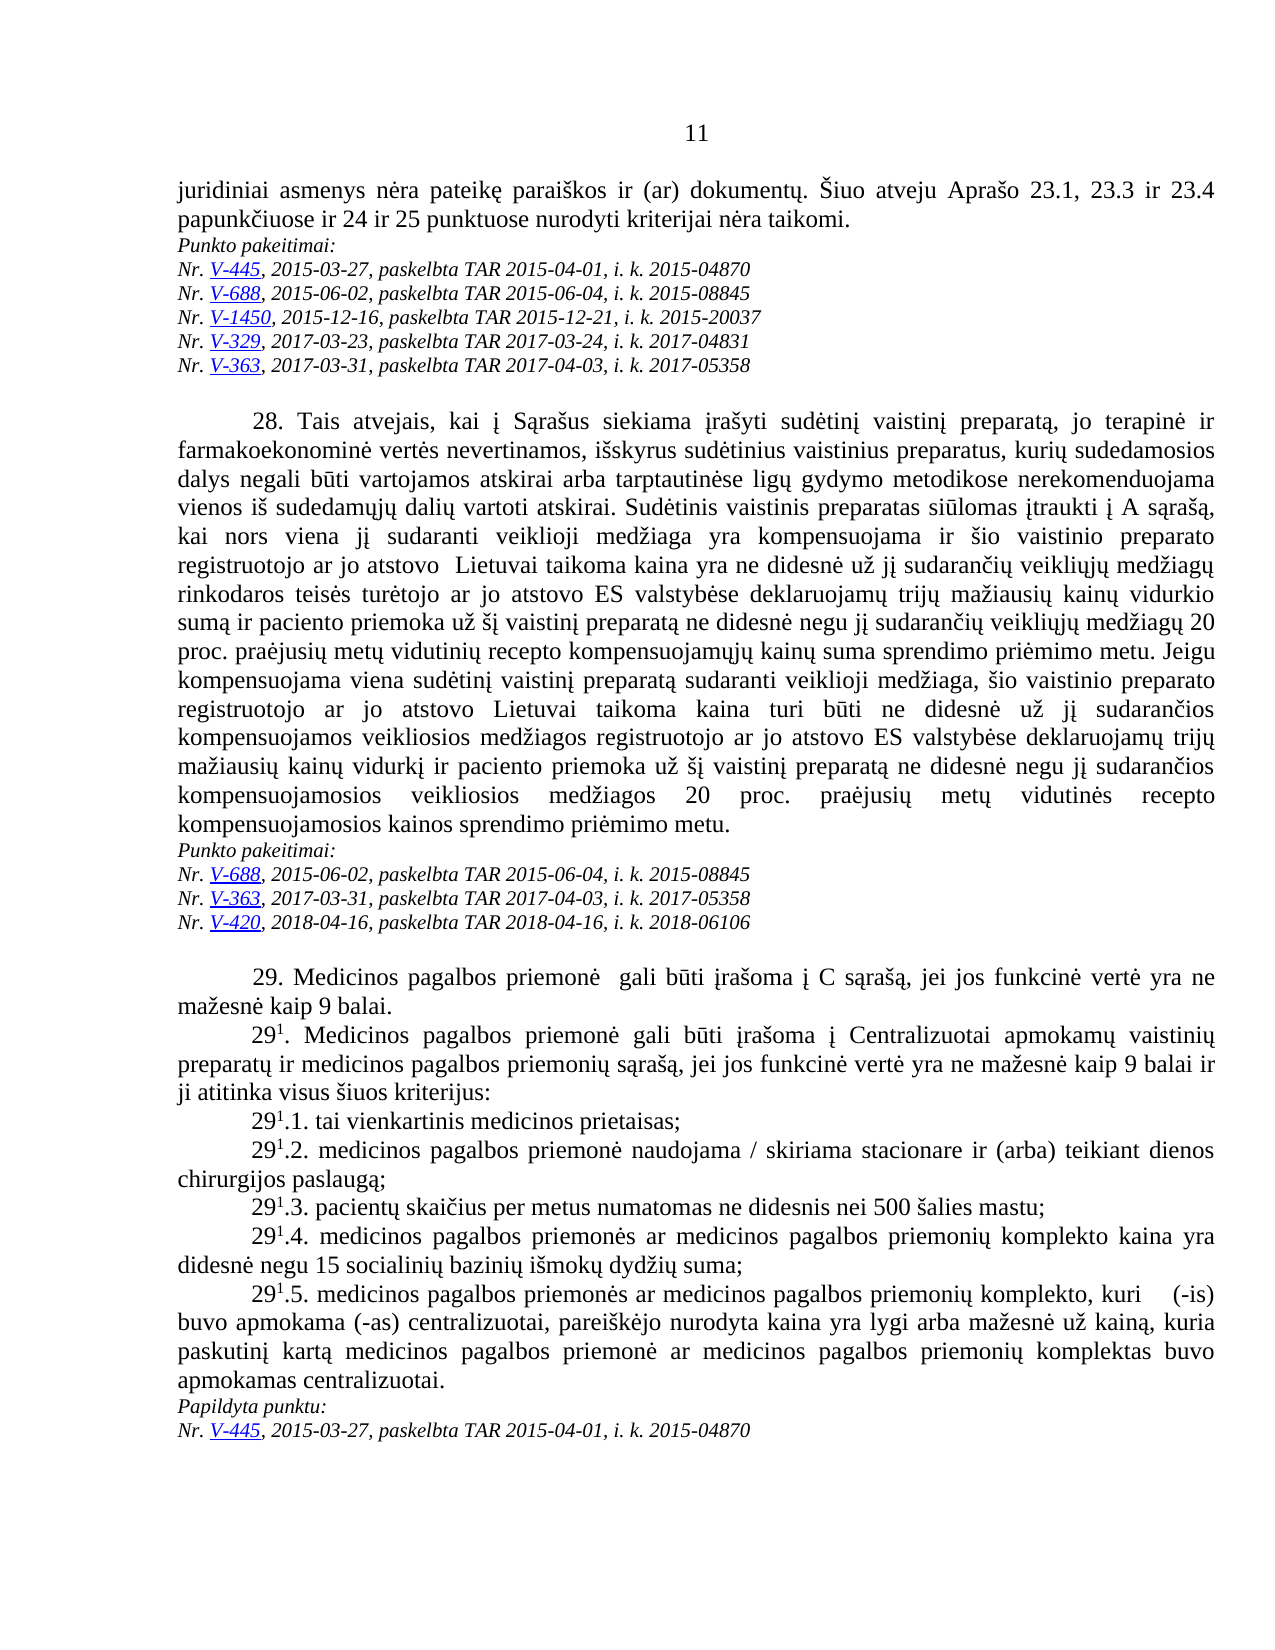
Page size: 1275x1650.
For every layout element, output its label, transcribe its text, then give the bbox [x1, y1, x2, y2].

text 28. Tais atvejais, kai į Sąrašus siekiama įrašyti sudėtinį vaistinį preparatą, jo terapinė ir farmakoekonominė vertės nevertinamos, išskyrus sudėtinius vaistinius preparatus, kurių sudedamosios dalys negali būti vartojamos atskirai arba tarptautinėse ligų gydymo metodikose nerekomenduojama vienos iš sudedamųjų dalių vartoti atskirai. Sudėtinis vaistinis preparatas siūlomas įtraukti į A sąrašą, kai nors viena jį sudaranti veiklioji medžiaga yra kompensuojama ir šio vaistinio preparato registruotojo ar jo atstovo Lietuvai taikoma kaina yra ne didesnė už jį sudarančių veikliųjų medžiagų rinkodaros teisės turėtojo ar jo atstovo ES valstybėse deklaruojamų trijų mažiausių kainų vidurkio sumą ir paciento priemoka už šį vaistinį preparatą ne didesnė negu jį sudarančių veikliųjų medžiagų 20 proc. praėjusių metų vidutinių recepto kompensuojamųjų kainų suma sprendimo priėmimo metu. Jeigu kompensuojama viena sudėtinį vaistinį preparatą sudaranti veiklioji medžiaga, šio vaistinio preparato registruotojo ar jo atstovo Lietuvai taikoma kaina turi būti ne didesnė už jį sudarančios kompensuojamos veikliosios medžiagos registruotojo ar jo atstovo ES valstybėse deklaruojamų trijų mažiausių kainų vidurkį ir paciento priemoka už šį vaistinį preparatą ne didesnė negu jį sudarančios kompensuojamosios veikliosios medžiagos 20 proc. praėjusių metų vidutinės recepto kompensuojamosios kainos sprendimo priėmimo metu. [177, 406, 1216, 837]
text Nr. V-363, 2017-03-31, paskelbta TAR 2017-04-03, i. k. 2017-05358 [177, 886, 1216, 910]
text juridiniai asmenys nėra pateikę paraiškos ir (ar) dokumentų. Šiuo atveju Aprašo 23.1, 23.3 ir 23.4 papunkčiuose ir 24 ir 25 punktuose nurodyti kriterijai nėra taikomi. [177, 176, 1216, 233]
text 291.5. medicinos pagalbos priemonės ar medicinos pagalbos priemonių komplekto, kuri (-is) buvo apmokama (-as) centralizuotai, pareiškėjo nurodyta kaina yra lygi arba mažesnė už kainą, kuria paskutinį kartą medicinos pagalbos priemonė ar medicinos pagalbos priemonių komplektas buvo apmokamas centralizuotai. [177, 1279, 1216, 1394]
text Nr. V-329, 2017-03-23, paskelbta TAR 2017-03-24, i. k. 2017-04831 [177, 329, 1216, 353]
text 291. Medicinos pagalbos priemonė gali būti įrašoma į Centralizuotai apmokamų vaistinių preparatų ir medicinos pagalbos priemonių sąrašą, jei jos funkcinė vertė yra ne mažesnė kaip 9 balai ir ji atitinka visus šiuos kriterijus: [177, 1020, 1216, 1106]
text 291.3. pacientų skaičius per metus numatomas ne didesnis nei 500 šalies mastu; [177, 1192, 1216, 1221]
text Nr. V-420, 2018-04-16, paskelbta TAR 2018-04-16, i. k. 2018-06106 [177, 910, 1216, 934]
text Nr. V-445, 2015-03-27, paskelbta TAR 2015-04-01, i. k. 2015-04870 [177, 257, 1216, 281]
text Punkto pakeitimai: [177, 837, 1216, 862]
text Nr. V-1450, 2015-12-16, paskelbta TAR 2015-12-21, i. k. 2015-20037 [177, 305, 1216, 329]
text Punkto pakeitimai: [177, 233, 1216, 257]
text 291.2. medicinos pagalbos priemonė naudojama / skiriama stacionare ir (arba) teikiant dienos chirurgijos paslaugą; [177, 1135, 1216, 1192]
text Nr. V-688, 2015-06-02, paskelbta TAR 2015-06-04, i. k. 2015-08845 [177, 862, 1216, 886]
text 29. Medicinos pagalbos priemonė gali būti įrašoma į C sąrašą, jei jos funkcinė vertė yra ne mažesnė kaip 9 balai. [177, 962, 1216, 1020]
text Nr. V-445, 2015-03-27, paskelbta TAR 2015-04-01, i. k. 2015-04870 [177, 1418, 1216, 1442]
text 291.1. tai vienkartinis medicinos prietaisas; [177, 1106, 1216, 1135]
text Nr. V-688, 2015-06-02, paskelbta TAR 2015-06-04, i. k. 2015-08845 [177, 281, 1216, 305]
text 291.4. medicinos pagalbos priemonės ar medicinos pagalbos priemonių komplekto kaina yra didesnė negu 15 socialinių bazinių išmokų dydžių suma; [177, 1221, 1216, 1279]
text Nr. V-363, 2017-03-31, paskelbta TAR 2017-04-03, i. k. 2017-05358 [177, 353, 1216, 377]
text Papildyta punktu: [177, 1394, 1216, 1418]
